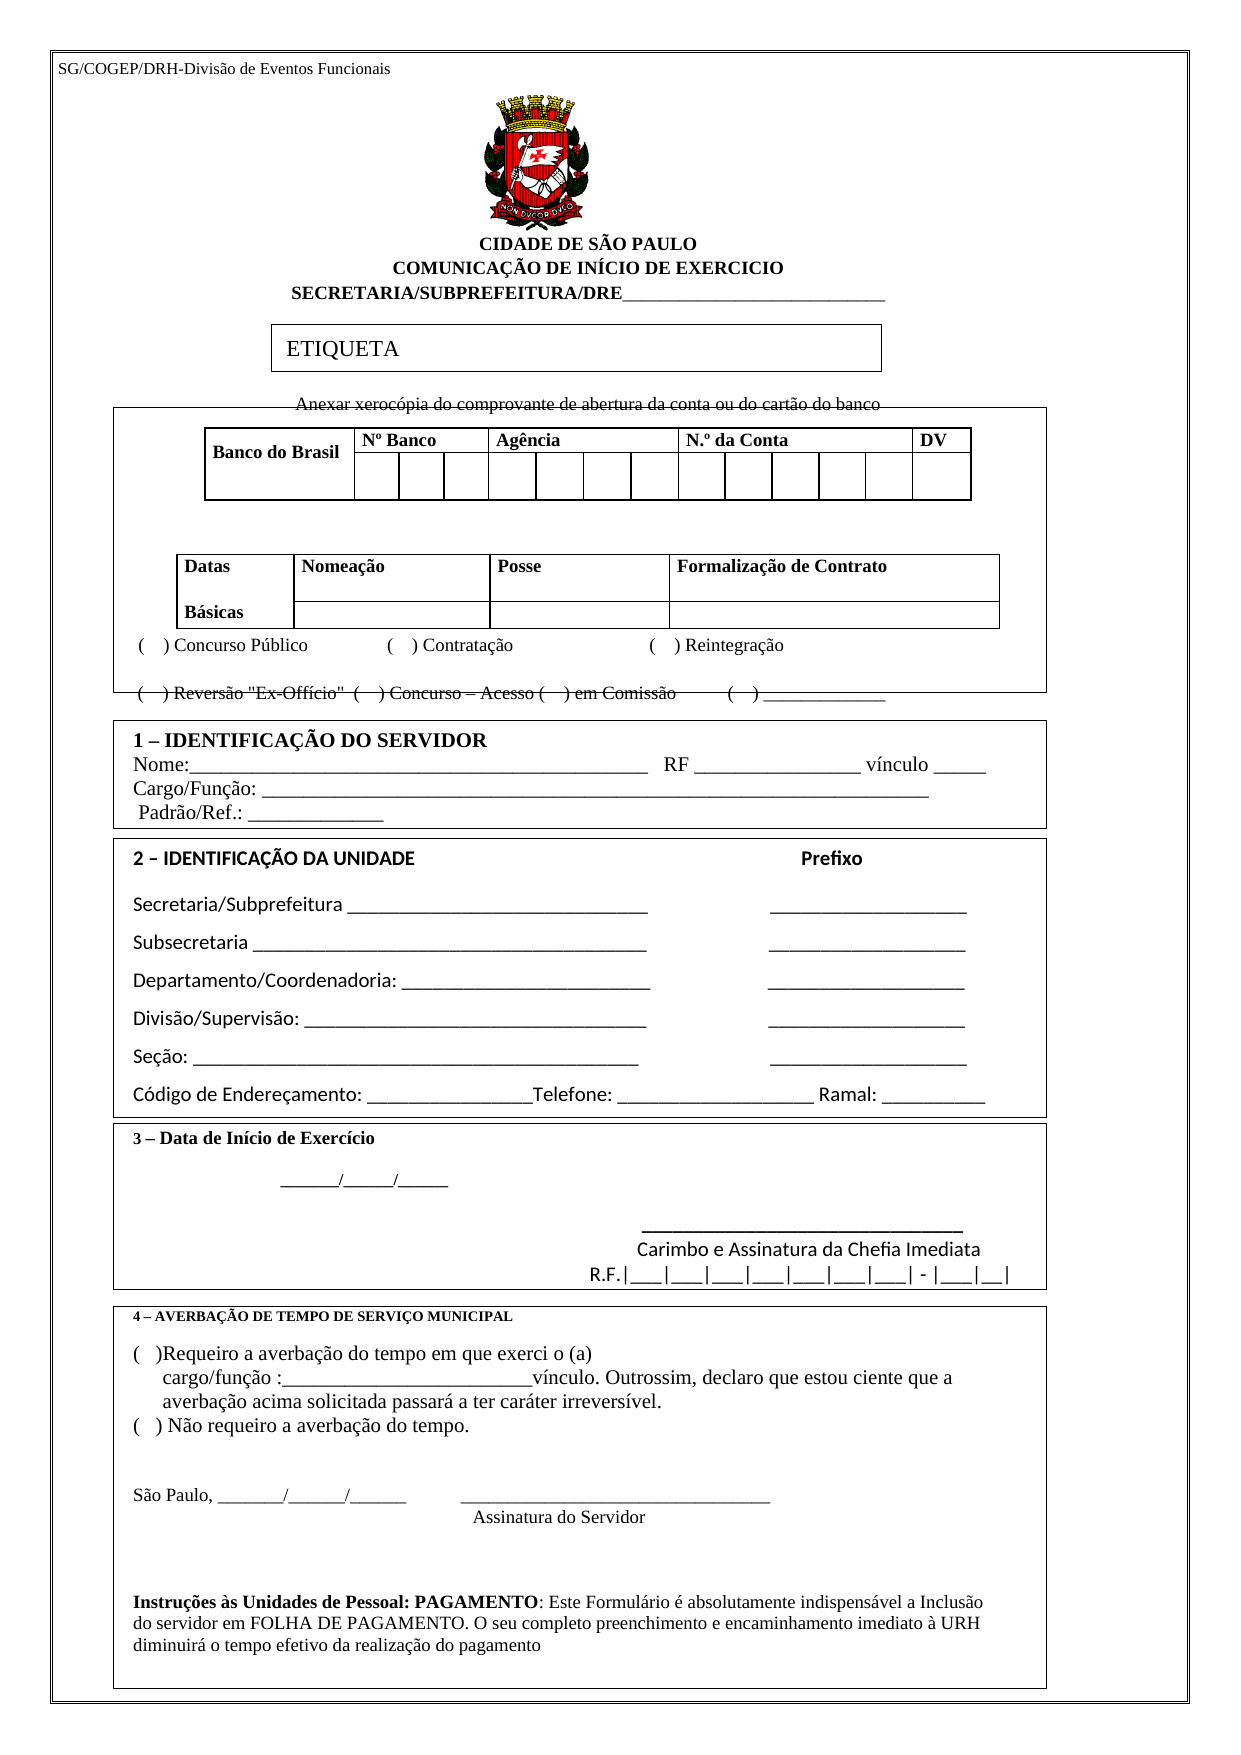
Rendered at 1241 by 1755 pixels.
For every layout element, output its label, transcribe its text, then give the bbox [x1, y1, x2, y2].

text SECRETARIA/SUBPREFEITURA/DRE____________________________ [133, 282, 1043, 304]
text Anexar xerocópia do comprovante de abertura da conta ou do cartão do banco [133, 393, 1043, 407]
text ( ) Reversão "Ex-Offício" ( ) Concurso – Acesso ( ) em Comissão ( ) _____________ [133, 693, 1043, 704]
text Nome:____________________________________________ RF ________________ vínculo _____ [133, 752, 1043, 776]
text Secretaria/Subprefeitura _____________________________ ___________________ [133, 891, 1043, 917]
table_header Formalização de Contrato [670, 555, 999, 601]
text Cargo/Função: ________________________________________________________________ [133, 776, 1043, 800]
table_cell [913, 453, 970, 499]
table_cell [679, 453, 724, 499]
table_cell [866, 453, 912, 499]
table_header Nº Banco [355, 429, 488, 452]
text 2 – IDENTIFICAÇÃO DA UNIDADE Prefixo [133, 845, 1043, 870]
text Padrão/Ref.: _____________ [133, 800, 1043, 824]
table_cell [355, 453, 398, 499]
text Carimbo e Assinatura da Chefia Imediata [133, 1236, 984, 1261]
text São Paulo, _______/______/______ _________________________________ [133, 1484, 984, 1506]
text 1 – IDENTIFICAÇÃO DO SERVIDOR [133, 728, 1043, 752]
text R.F.|___|___|___|___|___|___|___| - |___|__| [133, 1261, 1043, 1287]
table_cell [489, 453, 535, 499]
text _______________________________ [133, 1211, 1043, 1236]
table_cell [491, 602, 669, 628]
text SG/COGEP/DRH-Divisão de Eventos Funcionais [58, 59, 1043, 78]
text ( ) Reversão "Ex-Offício" ( ) Concurso – Acesso ( ) em Comissão ( ) _____________ [133, 682, 1043, 692]
text Código de Endereçamento: ________________Telefone: ___________________ Ramal: __________ [133, 1081, 1043, 1106]
table_cell [820, 453, 865, 499]
table_cell [584, 453, 630, 499]
table_cell [726, 453, 771, 499]
table_header Banco do Brasil [206, 429, 354, 499]
text Departamento/Coordenadoria: ________________________ ___________________ [133, 967, 1043, 992]
table_cell [400, 453, 443, 499]
table_cell [537, 453, 583, 499]
table_header Posse [491, 555, 669, 601]
table_cell [670, 602, 999, 628]
text Divisão/Supervisão: _________________________________ ___________________ [133, 1005, 1043, 1030]
table_header Agência [489, 429, 678, 452]
table_header DV [913, 429, 970, 452]
text 3 – Data de Início de Exercício [133, 1127, 1043, 1149]
table_cell [445, 453, 488, 499]
text Assinatura do Servidor [133, 1506, 984, 1527]
text 4 – AVERBAÇÃO DE TEMPO DE SERVIÇO MUNICIPAL [133, 1308, 984, 1324]
text ( )Requeiro a averbação do tempo em que exerci o (a) cargo/função :________________________vínculo. Outrossim, declaro que estou ciente que a averbação acima solicitada passará a ter caráter irreversível. [133, 1341, 984, 1413]
table_cell [295, 602, 489, 628]
text COMUNICAÇÃO DE INÍCIO DE EXERCICIO [133, 257, 1043, 279]
text Anexar xerocópia do comprovante de abertura da conta ou do cartão do banco [133, 408, 1043, 415]
text CIDADE DE SÃO PAULO [133, 232, 1043, 254]
text Instruções às Unidades de Pessoal: PAGAMENTO: Este Formulário é absolutamente indispensável a Inclusão do servidor em FOLHA DE PAGAMENTO. O seu completo preenchimento e encaminhamento imediato à URH diminuirá o tempo efetivo da realização do pagamento [133, 1591, 984, 1655]
table_cell [773, 453, 818, 499]
text Seção: ___________________________________________ ___________________ [133, 1043, 1043, 1068]
text ( ) Concurso Público ( ) Contratação ( ) Reintegração [133, 629, 1043, 657]
text _______/______/______ [133, 1169, 1043, 1190]
table_header N.º da Conta [679, 429, 912, 452]
table_cell [632, 453, 678, 499]
text Subsecretaria ______________________________________ ___________________ [133, 929, 984, 954]
text ( ) Não requeiro a averbação do tempo. [133, 1413, 984, 1437]
table_header Nomeação [295, 555, 489, 601]
table_header Datas Básicas [178, 555, 293, 628]
